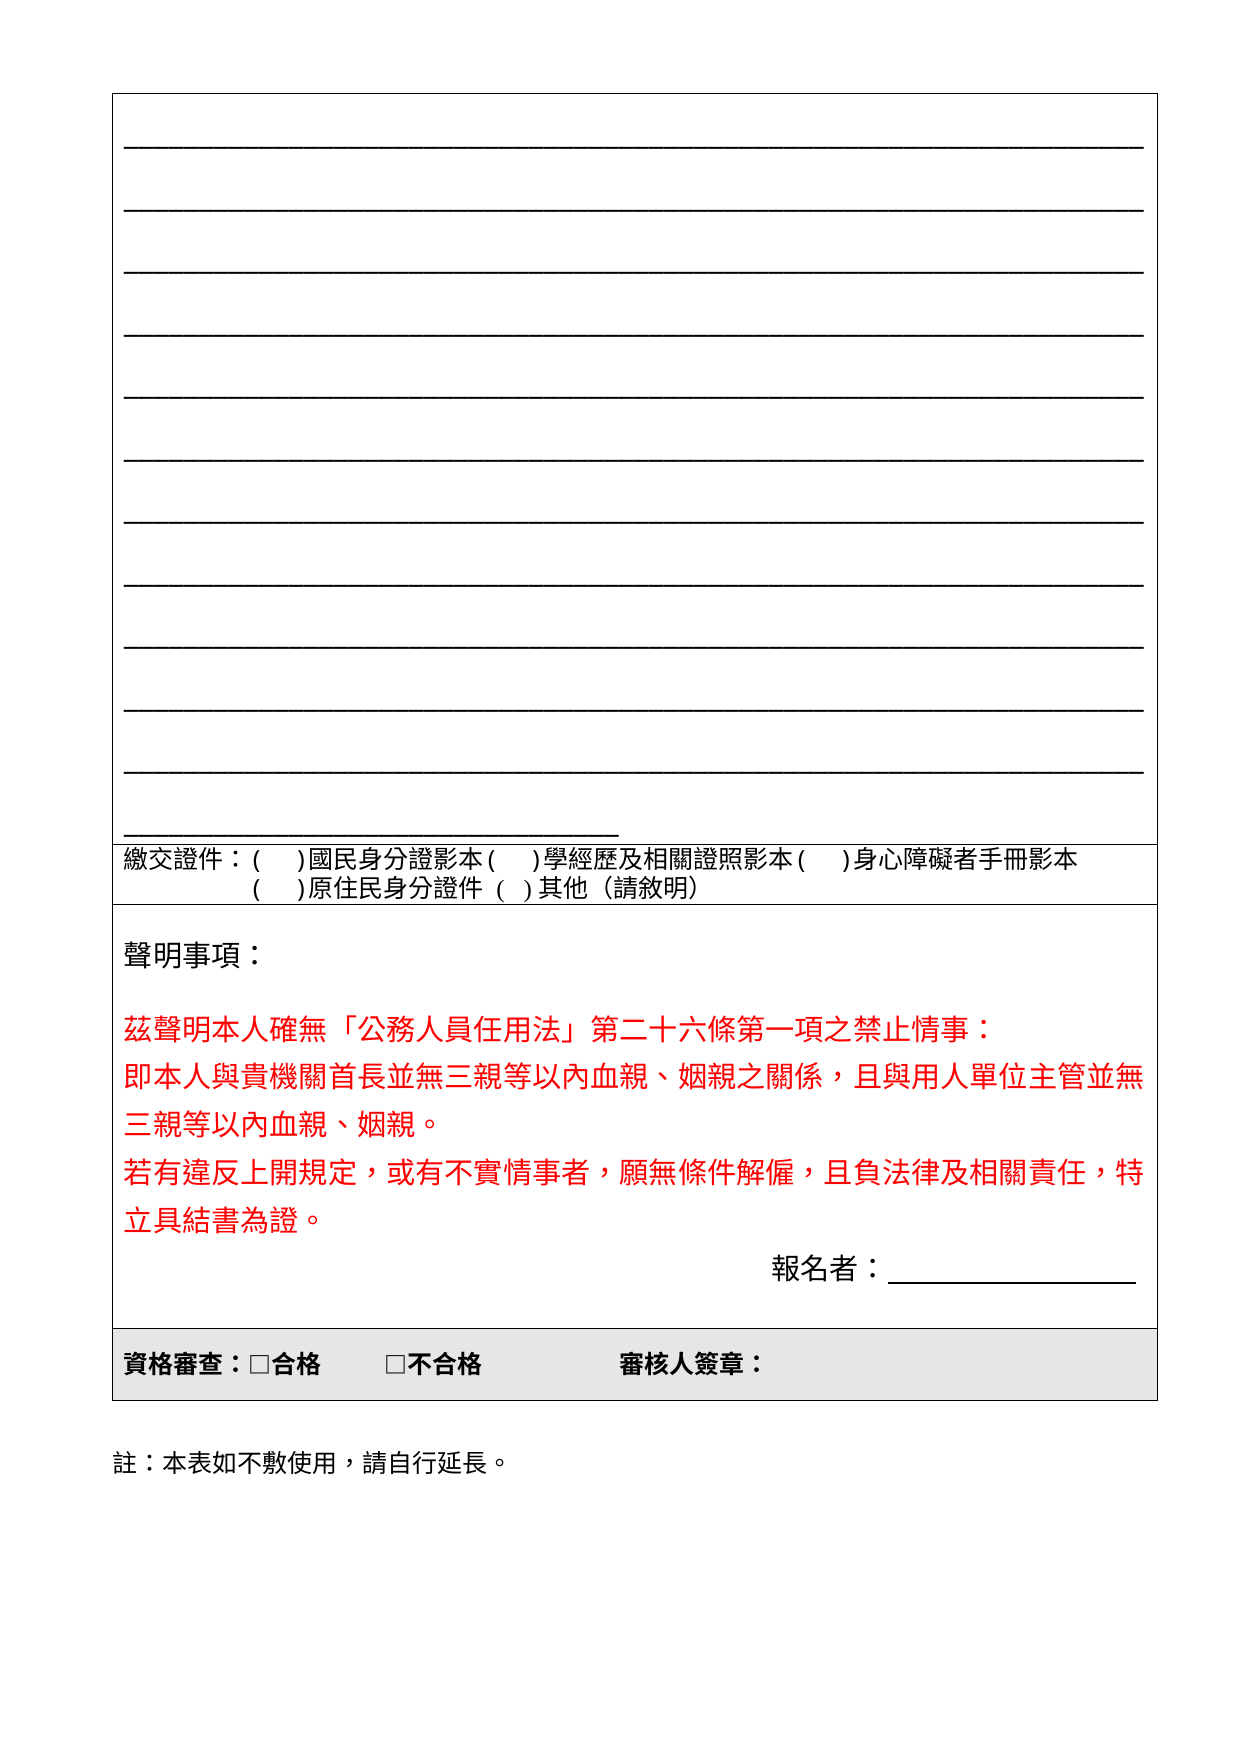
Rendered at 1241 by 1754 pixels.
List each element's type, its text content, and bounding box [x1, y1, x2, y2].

table_cell _____________________________________________________________________________________________________________________________________________________________________________________________________________________________________________________________________________________________________________________________________________________________________________________________________________________________________________________________________________________________________________________________________________________________________________________________________________________________________________________________________________________________________________________________________________________________________________________________________________ [113, 94, 1157, 844]
table_cell 繳交證件：( )國民身分證影本( )學經歷及相關證照影本( )身心障礙者手冊影本 ( )原住民身分證件 ( ) 其他（請敘明） [113, 845, 1157, 904]
table_cell 聲明事項： 茲聲明本人確無「公務人員任用法」第二十六條第一項之禁止情事： 即本人與貴機關首長並無三親等以內血親、姻親之關係，且與用人單位主管並無三親等以內血親、姻親。 若有違反上開規定，或有不實情事者，願無條件解僱，且負法律及相關責任，特立具結書為證。 報名者： [113, 905, 1157, 1328]
text 註：本表如不敷使用，請自行延長。 [112, 1420, 1144, 1482]
table_cell 資格審查：□合格 □不合格 審核人簽章： [113, 1329, 1157, 1400]
